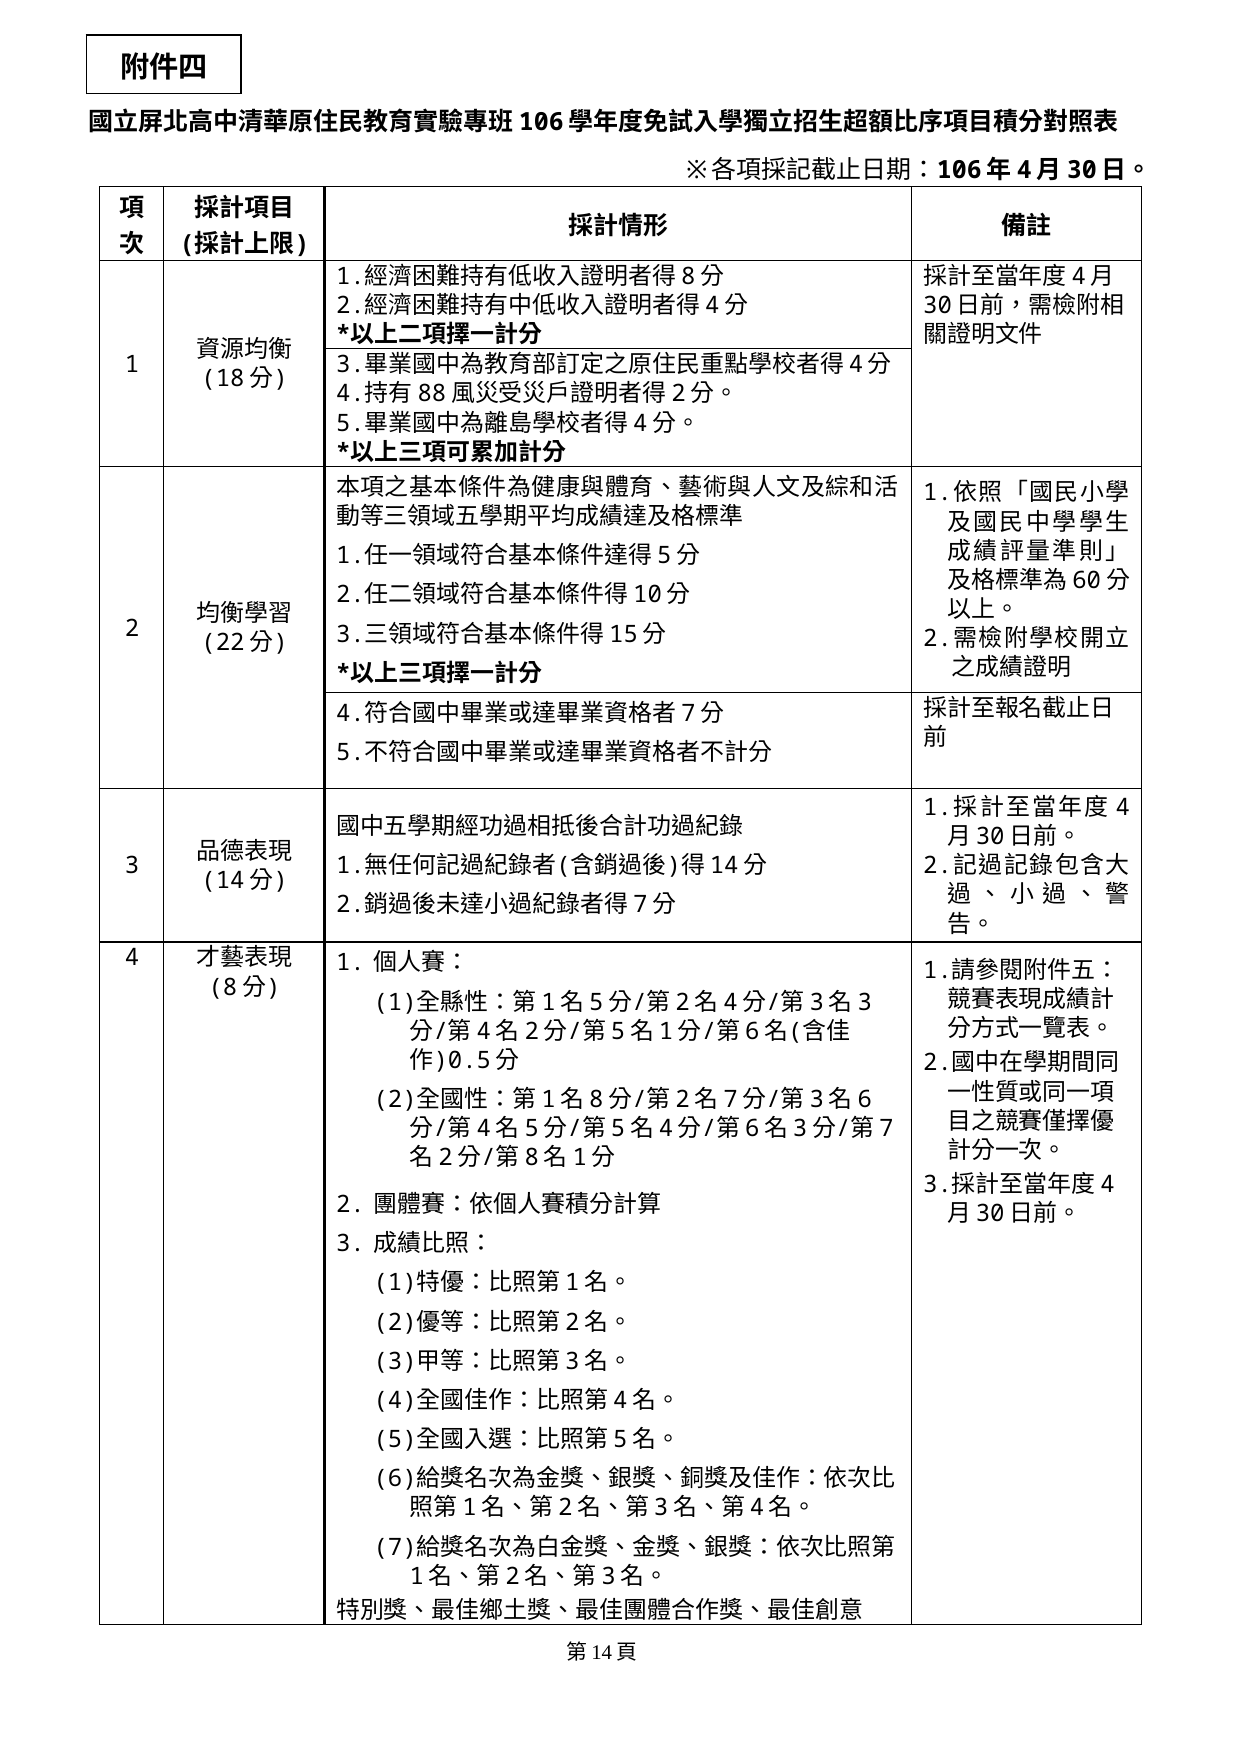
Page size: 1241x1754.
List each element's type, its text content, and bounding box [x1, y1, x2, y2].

table_cell 採計至當年度4月30日前，需檢附相關證明文件 [912, 261, 1141, 466]
table_cell 本項之基本條件為健康與體育、藝術與人文及綜和活動等三領域五學期平均成績達及格標準 1.任一領域符合基本條件達得5分 2.任二領域符合基本條件得10分 3.三領域符合基本條件得15分 *以上三項擇一計分 [326, 467, 911, 692]
text 國立屏北高中清華原住民教育實驗專班106學年度免試入學獨立招生超額比序項目積分對照表 [89, 101, 1152, 137]
table_cell 採計至報名截止日前 [912, 693, 1141, 787]
table_cell 3 [100, 789, 163, 941]
table_cell 均衡學習 (22分) [164, 467, 323, 787]
table_cell 1 [100, 261, 163, 466]
table_cell 4.符合國中畢業或達畢業資格者7分 5.不符合國中畢業或達畢業資格者不計分 [326, 693, 911, 787]
text ※各項採記截止日期：106年4月30日。 [89, 150, 1152, 186]
table_cell 1.經濟困難持有低收入證明者得8分 2.經濟困難持有中低收入證明者得4分 *以上二項擇一計分 [326, 261, 911, 348]
table_cell 品德表現 (14分) [164, 789, 323, 941]
table_header 採計情形 [326, 187, 911, 260]
table_header 項 次 [100, 187, 163, 260]
table_cell 3.畢業國中為教育部訂定之原住民重點學校者得4分 4.持有88風災受災戶證明者得2分。 5.畢業國中為離島學校者得4分。 *以上三項可累加計分 [326, 349, 911, 466]
table_cell 2 [100, 467, 163, 787]
table_header 採計項目 (採計上限) [164, 187, 323, 260]
table_cell 4 [100, 943, 163, 1624]
table_cell 國中五學期經功過相抵後合計功過紀錄 1.無任何記過紀錄者(含銷過後)得14分 2.銷過後未達小過紀錄者得7分 [326, 789, 911, 941]
text [87, 36, 240, 93]
table_cell 資源均衡 (18分) [164, 261, 323, 466]
table_cell 1.請參閱附件五：競賽表現成績計分方式一覽表。 2.國中在學期間同一性質或同一項目之競賽僅擇優計分一次。 3.採計至當年度4月30日前。 [912, 943, 1141, 1624]
text 附件四 [102, 43, 225, 85]
table_header 備註 [912, 187, 1141, 260]
table_cell 個人賽： (1)全縣性：第1名5分/第2名4分/第3名3分/第4名2分/第5名1分/第6名(含佳作)0.5分 (2)全國性：第1名8分/第2名7分/第3名6分/第4名5分/第5名4分/第6名3分/第7名2分/第8名1分 團體賽：依個人賽積分計算 成績比照： (1)特優：比照第1名。 (2)優等：比照第2名。 (3)甲等：比照第3名。 (4)全國佳作：比照第4名。 (5)全國入選：比照第5名。 (6)給獎名次為金獎、銀獎、銅獎及佳作：依次比照第1名、第2名、第3名、第4名。 (7)給獎名次為白金獎、金獎、銀獎：依次比照第1名、第2名、第3名。 特別獎、最佳鄉土獎、最佳團體合作獎、最佳創意 [326, 943, 911, 1624]
table_cell 1.採計至當年度4月30日前。 2.記過記錄包含大過、小過、警告。 [912, 789, 1141, 941]
table_cell 才藝表現 (8分) [164, 943, 323, 1624]
table_cell 1.依照「國民小學及國民中學學生成績評量準則」及格標準為60分以上。 2.需檢附學校開立之成績證明 [912, 467, 1141, 692]
